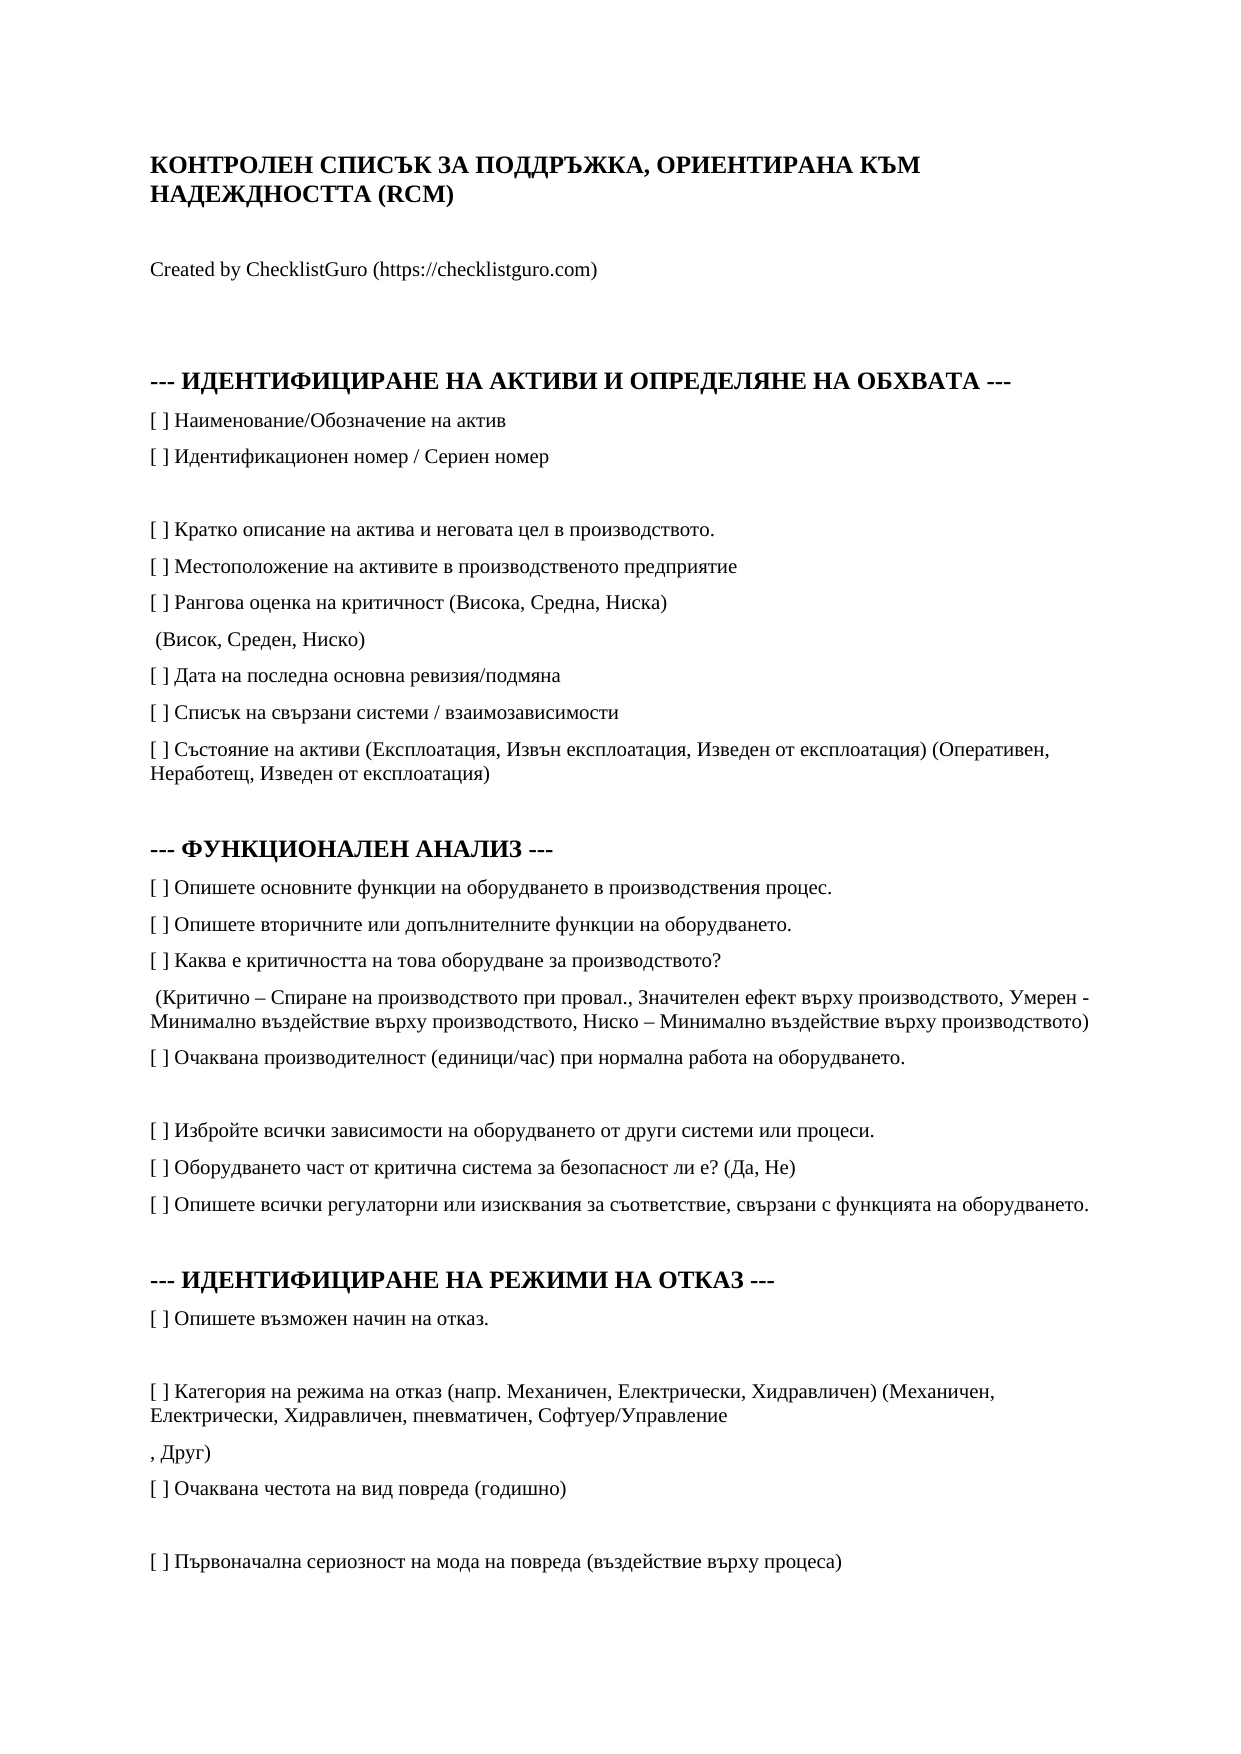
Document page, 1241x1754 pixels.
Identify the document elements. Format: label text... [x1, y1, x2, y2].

text [ ] Опишете основните функции на оборудването в производствения процес. [150, 875, 1090, 899]
text --- ИДЕНТИФИЦИРАНЕ НА АКТИВИ И ОПРЕДЕЛЯНЕ НА ОБХВАТА --- [150, 366, 1090, 395]
text --- ИДЕНТИФИЦИРАНЕ НА РЕЖИМИ НА ОТКАЗ --- [150, 1265, 1090, 1293]
text [ ] Опишете всички регулаторни или изисквания за съответствие, свързани с функцията на оборудването. [150, 1192, 1090, 1216]
text (Критично – Спиране на производството при провал., Значителен ефект върху производството, Умерен - Минимално въздействие върху производството, Ниско – Минимално въздействие върху производството) [150, 985, 1090, 1033]
text [ ] Очаквана производителност (единици/час) при нормална работа на оборудването. [150, 1045, 1090, 1069]
text [ ] Каква е критичността на това оборудване за производството? [150, 948, 1090, 972]
text [ ] Рангова оценка на критичност (Висока, Средна, Ниска) [150, 590, 1090, 614]
text [ ] Избройте всички зависимости на оборудването от други системи или процеси. [150, 1118, 1090, 1142]
text [ ] Състояние на активи (Експлоатация, Извън експлоатация, Изведен от експлоатация) (Оперативен, Неработещ, Изведен от експлоатация) [150, 737, 1090, 785]
text Created by ChecklistGuro (https://checklistguro.com) [150, 257, 1090, 281]
text [ ] Първоначална сериозност на мода на повреда (въздействие върху процеса) [150, 1549, 1090, 1573]
text [ ] Местоположение на активите в производственото предприятие [150, 554, 1090, 578]
text , Друг) [150, 1440, 1090, 1464]
text [ ] Дата на последна основна ревизия/подмяна [150, 663, 1090, 687]
text [ ] Категория на режима на отказ (напр. Механичен, Електрически, Хидравличен) (Механичен, Електрически, Хидравличен, пневматичен, Софтуер/Управление [150, 1379, 1090, 1427]
text [ ] Опишете вторичните или допълнителните функции на оборудването. [150, 912, 1090, 936]
text (Висок, Среден, Ниско) [150, 627, 1090, 651]
text КОНТРОЛЕН СПИСЪК ЗА ПОДДРЪЖКА, ОРИЕНТИРАНА КЪМ НАДЕЖДНОСТТА (RCM) [150, 150, 1090, 207]
text [ ] Очаквана честота на вид повреда (годишно) [150, 1476, 1090, 1500]
text [ ] Идентификационен номер / Сериен номер [150, 444, 1090, 468]
text [ ] Списък на свързани системи / взаимозависимости [150, 700, 1090, 724]
text [ ] Оборудването част от критична система за безопасност ли е? (Да, Не) [150, 1155, 1090, 1179]
text --- ФУНКЦИОНАЛЕН АНАЛИЗ --- [150, 834, 1090, 862]
text [ ] Кратко описание на актива и неговата цел в производството. [150, 517, 1090, 541]
text [ ] Опишете възможен начин на отказ. [150, 1306, 1090, 1330]
text [ ] Наименование/Обозначение на актив [150, 407, 1090, 432]
